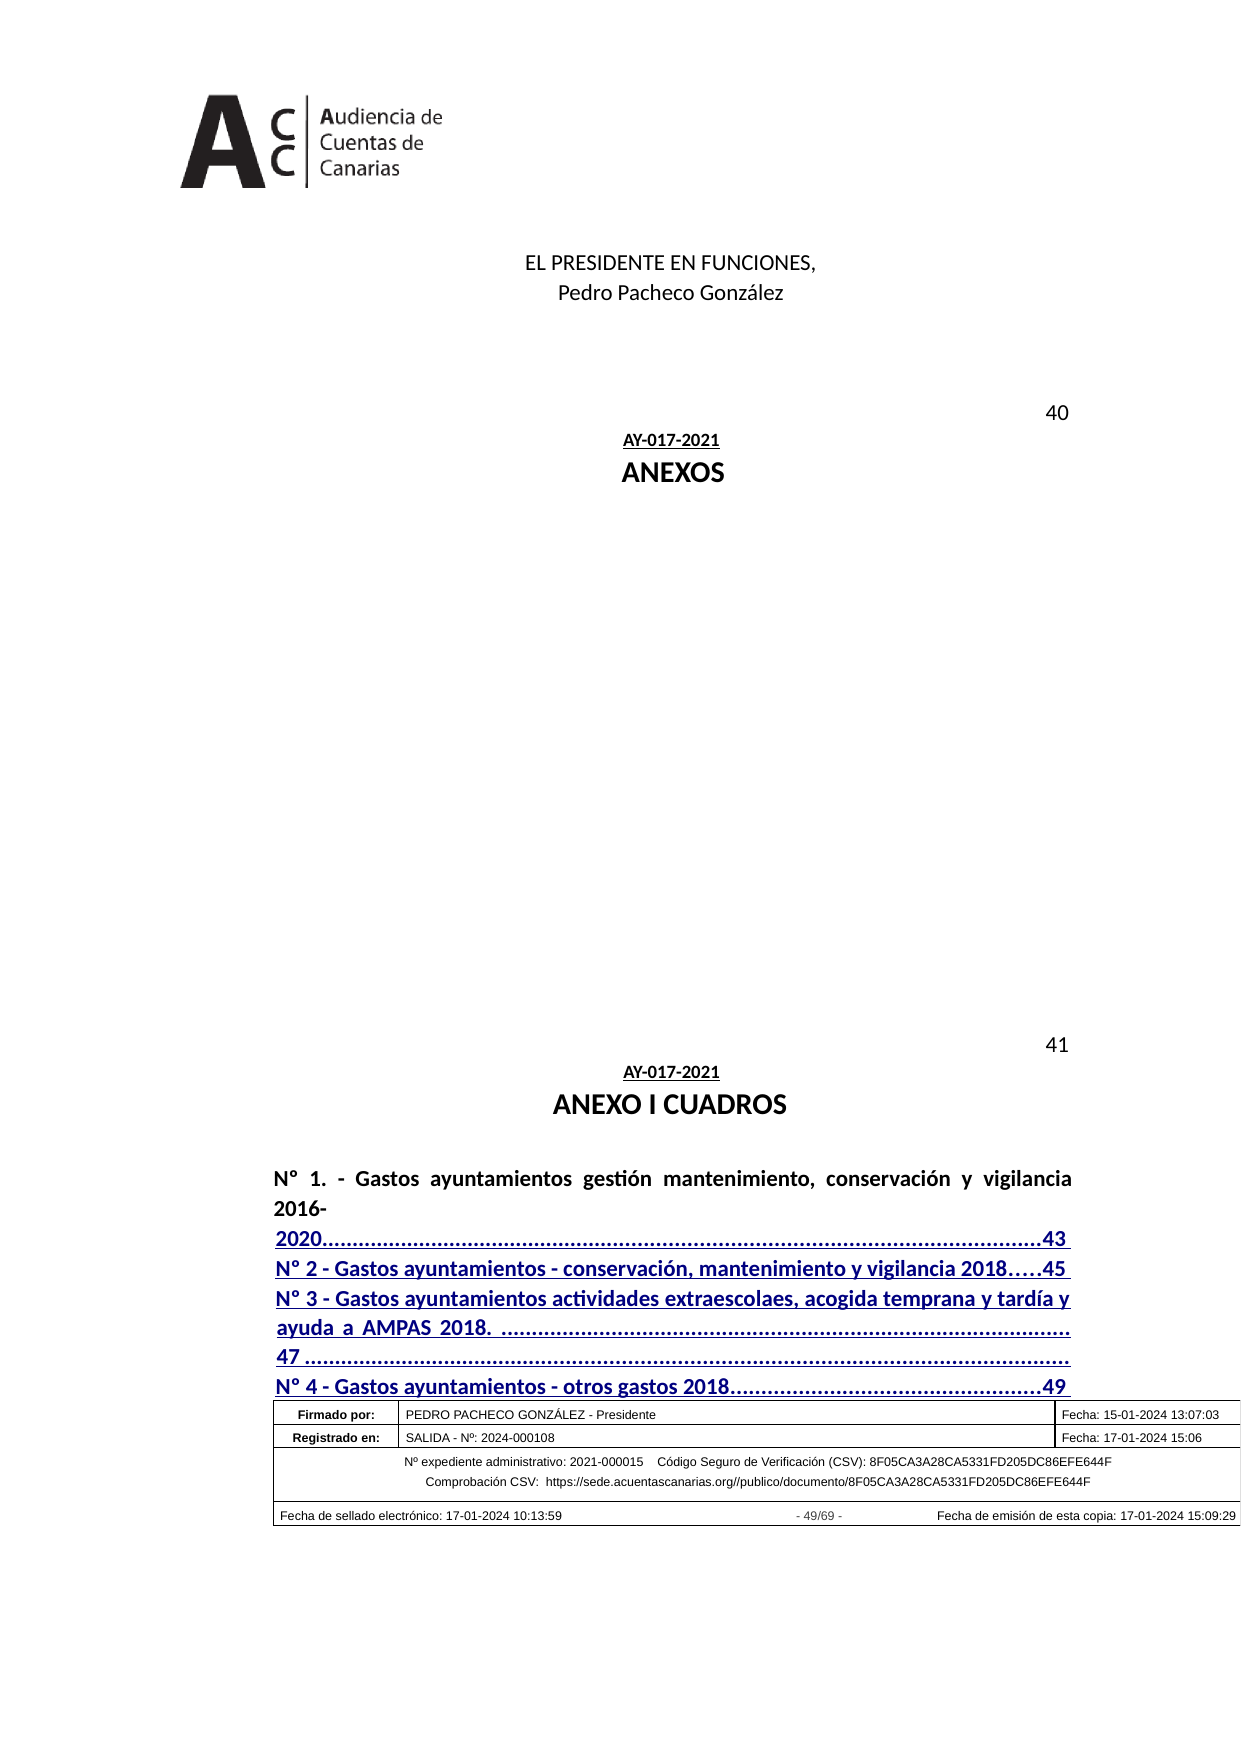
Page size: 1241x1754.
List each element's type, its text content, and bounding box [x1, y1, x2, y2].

text Nº 3 - Gastos ayuntamientos actividades extraescolaes, acogida temprana y tardía y ayuda a AMPAS 2018. ............................................................................................. 47 [275, 1309, 1071, 1370]
text 41 [274, 1030, 1074, 1058]
text ANEXO I CUADROS [274, 1085, 1073, 1122]
text 2020 43 [275, 1224, 1071, 1248]
text Nº 3 - Gastos ayuntamientos actividades extraescolaes, acogida temprana y tardía y ayuda a AMPAS 2018. ............................................................................................. 47 [275, 1284, 1071, 1308]
text 40 [274, 398, 1074, 427]
text Pedro Pacheco González [274, 278, 1073, 306]
text ANEXOS [621, 453, 1073, 490]
text AY-017-2021 [274, 428, 1073, 451]
text AY-017-2021 [623, 1060, 1073, 1083]
text Nº 2 - Gastos ayuntamientos - conservación, mantenimiento y vigilancia 2018 45 [275, 1254, 1071, 1278]
text Nº 4 - Gastos ayuntamientos - otros gastos 2018 49 [275, 1372, 1071, 1396]
text EL PRESIDENTE EN FUNCIONES, [274, 248, 1073, 276]
text Nº 1. - Gastos ayuntamientos gestión mantenimiento, conservación y vigilancia 2016- [273, 1164, 1073, 1222]
